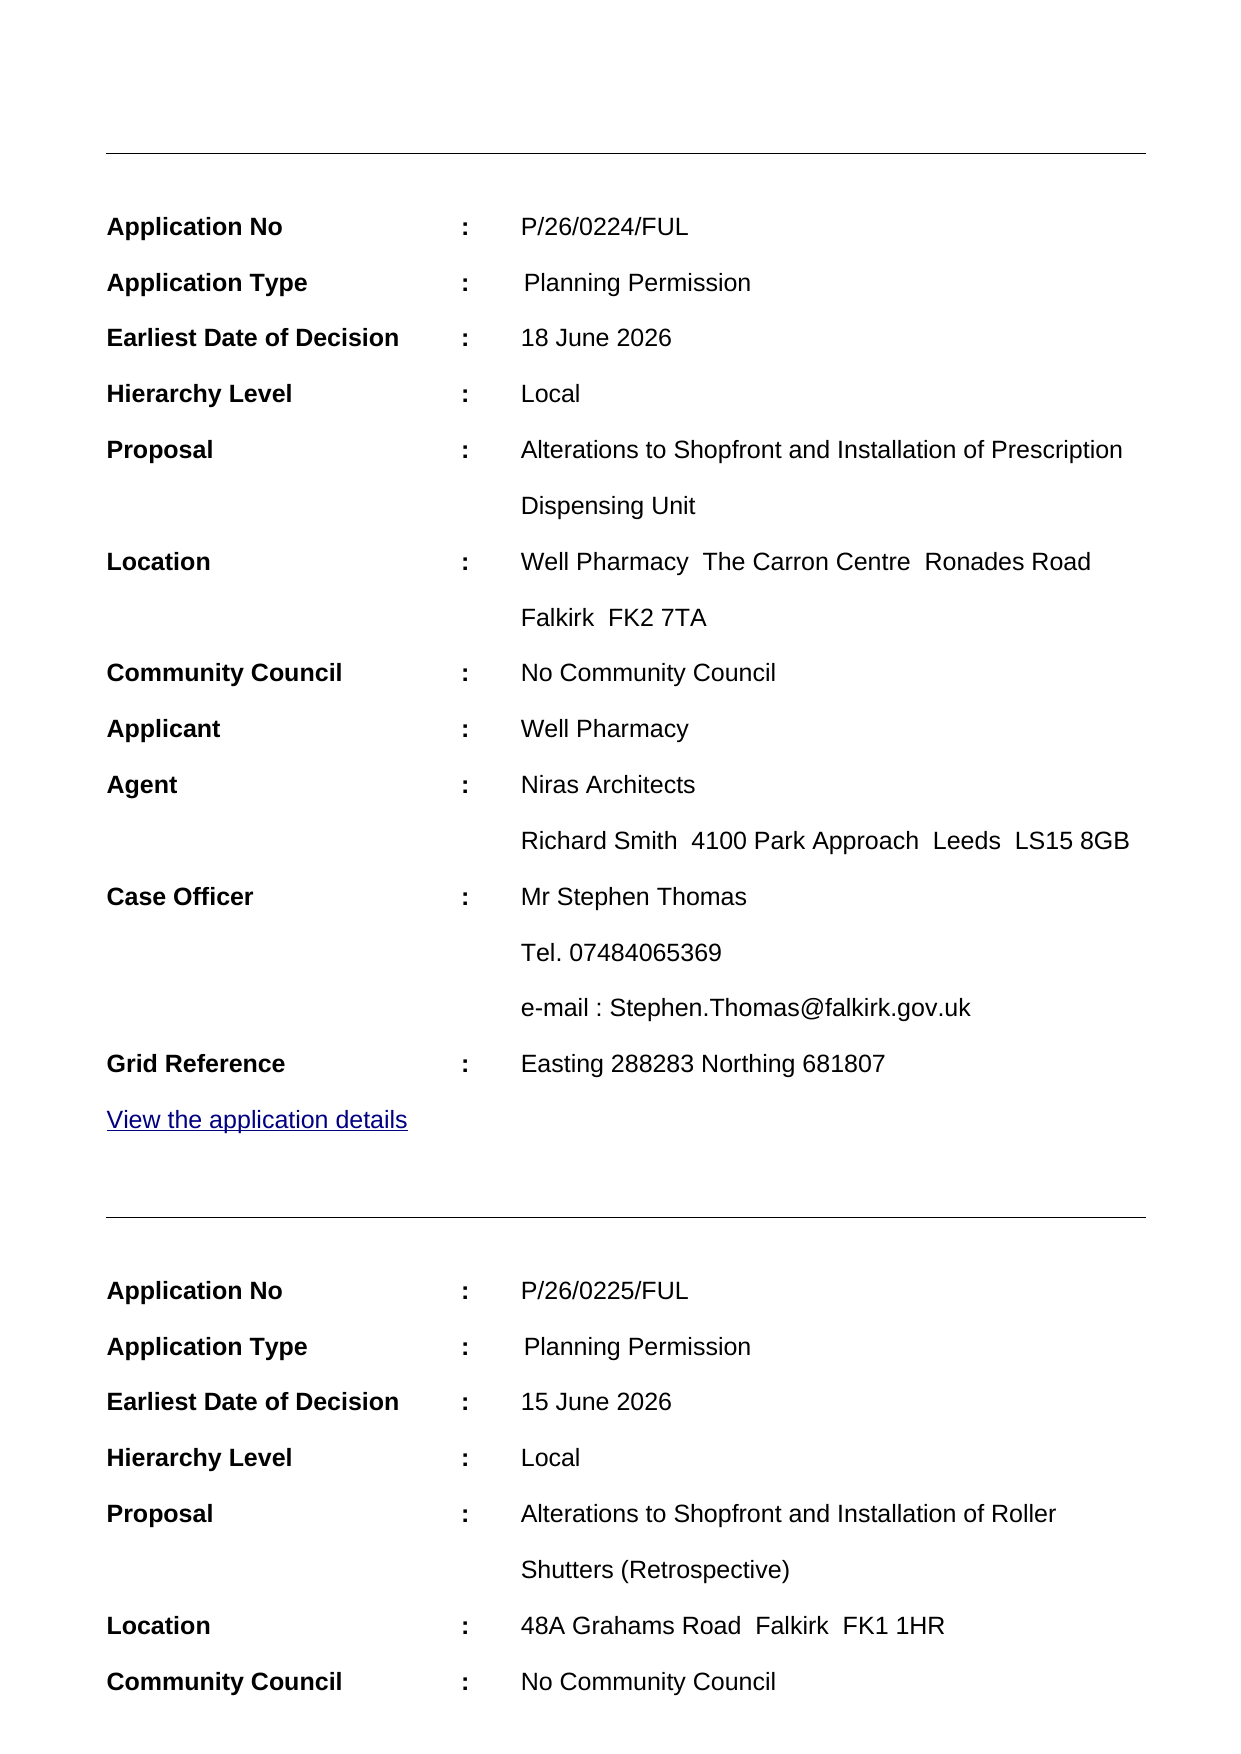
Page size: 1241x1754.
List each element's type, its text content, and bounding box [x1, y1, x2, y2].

text Grid Reference : Easting 288283 Northing 681807 [106, 1049, 1146, 1078]
text Agent : Niras Architects [106, 770, 1146, 799]
text Application No : P/26/0224/FUL [106, 212, 1146, 240]
text Earliest Date of Decision : 15 June 2026 [106, 1387, 1146, 1416]
text Community Council : No Community Council [106, 1666, 1146, 1695]
text Shutters (Retrospective) [106, 1555, 1146, 1583]
text Hierarchy Level : Local [106, 1443, 1146, 1472]
text Location : Well Pharmacy The Carron Centre Ronades Road [106, 547, 1146, 575]
text Earliest Date of Decision : 18 June 2026 [106, 323, 1146, 352]
text Location : 48A Grahams Road Falkirk FK1 1HR [106, 1611, 1146, 1639]
text View the application details [106, 1105, 1146, 1134]
text Application Type : Planning Permission [106, 267, 1146, 296]
text Application No : P/26/0225/FUL [106, 1276, 1146, 1304]
text Case Officer : Mr Stephen Thomas [106, 882, 1146, 910]
text Applicant : Well Pharmacy [106, 714, 1146, 743]
text Proposal : Alterations to Shopfront and Installation of Roller [106, 1499, 1146, 1528]
text Tel. 07484065369 [106, 937, 1146, 966]
text Proposal : Alterations to Shopfront and Installation of Prescription [106, 435, 1146, 464]
text Richard Smith 4100 Park Approach Leeds LS15 8GB [106, 826, 1146, 854]
text e-mail : Stephen.Thomas@falkirk.gov.uk [106, 993, 1146, 1022]
text Application Type : Planning Permission [106, 1331, 1146, 1360]
text Community Council : No Community Council [106, 658, 1146, 687]
text Dispensing Unit [106, 491, 1146, 519]
text Hierarchy Level : Local [106, 379, 1146, 408]
text Falkirk FK2 7TA [106, 602, 1146, 631]
